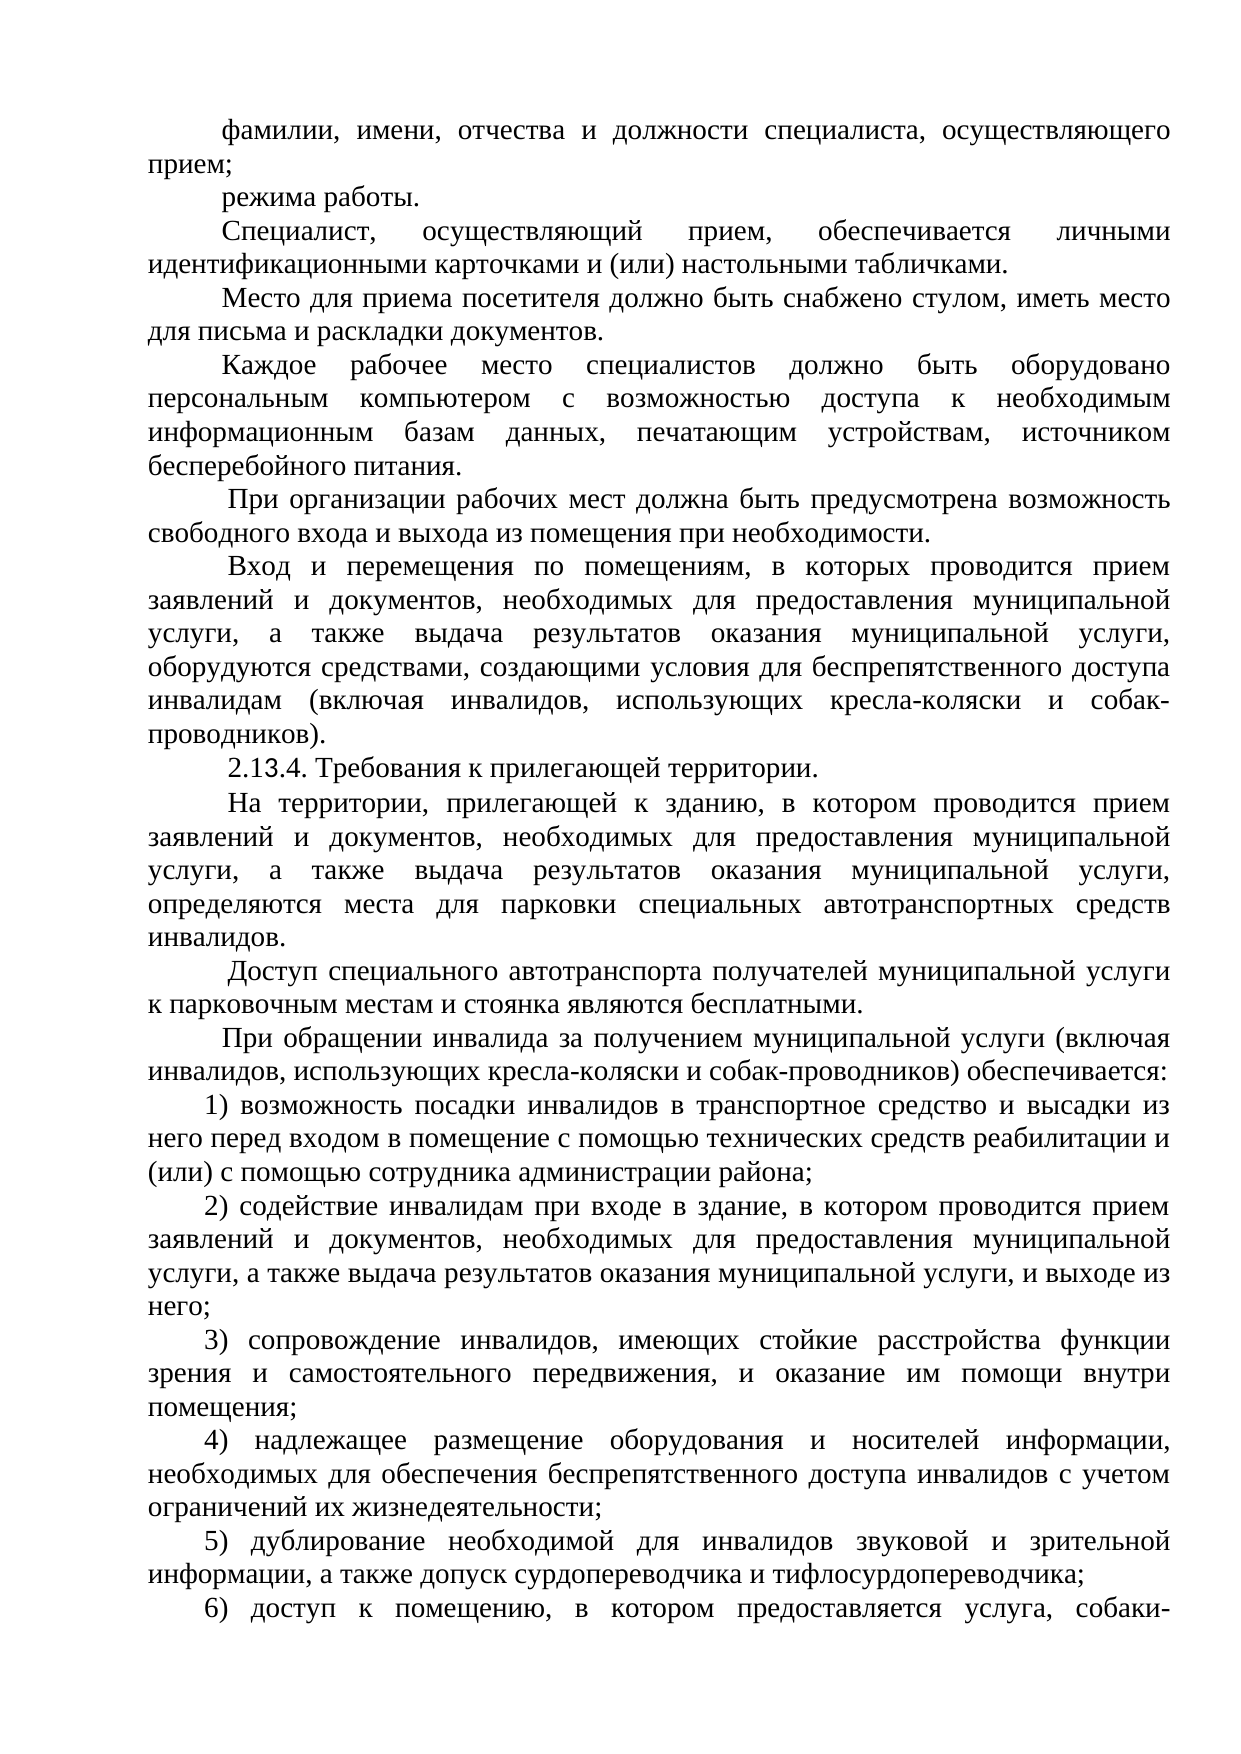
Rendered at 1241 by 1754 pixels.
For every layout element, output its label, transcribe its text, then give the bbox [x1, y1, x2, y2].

text Специалист, осуществляющий прием, обеспечивается личными идентификационными карточками и (или) настольными табличками. [148, 213, 1171, 280]
text На территории, прилегающей к зданию, в котором проводится прием заявлений и документов, необходимых для предоставления муниципальной услуги, а также выдача результатов оказания муниципальной услуги, определяются места для парковки специальных автотранспортных средств инвалидов. [148, 785, 1171, 953]
text 2.13.4. Требования к прилегающей территории. [148, 749, 1171, 785]
text 4) надлежащее размещение оборудования и носителей информации, необходимых для обеспечения беспрепятственного доступа инвалидов с учетом ограничений их жизнедеятельности; [148, 1422, 1171, 1523]
text Место для приема посетителя должно быть снабжено стулом, иметь место для письма и раскладки документов. [148, 280, 1171, 347]
text 3) сопровождение инвалидов, имеющих стойкие расстройства функции зрения и самостоятельного передвижения, и оказание им помощи внутри помещения; [148, 1322, 1171, 1422]
text Вход и перемещения по помещениям, в которых проводится прием заявлений и документов, необходимых для предоставления муниципальной услуги, а также выдача результатов оказания муниципальной услуги, оборудуются средствами, создающими условия для беспрепятственного доступа инвалидам (включая инвалидов, использующих кресла-коляски и собак-проводников). [148, 548, 1171, 749]
text При организации рабочих мест должна быть предусмотрена возможность свободного входа и выхода из помещения при необходимости. [148, 481, 1171, 548]
text 5) дублирование необходимой для инвалидов звуковой и зрительной информации, а также допуск сурдопереводчика и тифлосурдопереводчика; [148, 1523, 1171, 1590]
text Доступ специального автотранспорта получателей муниципальной услуги к парковочным местам и стоянка являются бесплатными. [148, 953, 1171, 1020]
text режима работы. [148, 179, 1171, 213]
text 6) доступ к помещению, в котором предоставляется услуга, собаки- [148, 1590, 1171, 1624]
text 1) возможность посадки инвалидов в транспортное средство и высадки из него перед входом в помещение с помощью технических средств реабилитации и (или) с помощью сотрудника администрации района; [148, 1087, 1171, 1188]
text При обращении инвалида за получением муниципальной услуги (включая инвалидов, использующих кресла-коляски и собак-проводников) обеспечивается: [148, 1020, 1171, 1087]
text 2) содействие инвалидам при входе в здание, в котором проводится прием заявлений и документов, необходимых для предоставления муниципальной услуги, а также выдача результатов оказания муниципальной услуги, и выходе из него; [148, 1188, 1171, 1322]
text Каждое рабочее место специалистов должно быть оборудовано персональным компьютером с возможностью доступа к необходимым информационным базам данных, печатающим устройствам, источником бесперебойного питания. [148, 347, 1171, 481]
text фамилии, имени, отчества и должности специалиста, осуществляющего прием; [148, 112, 1171, 179]
